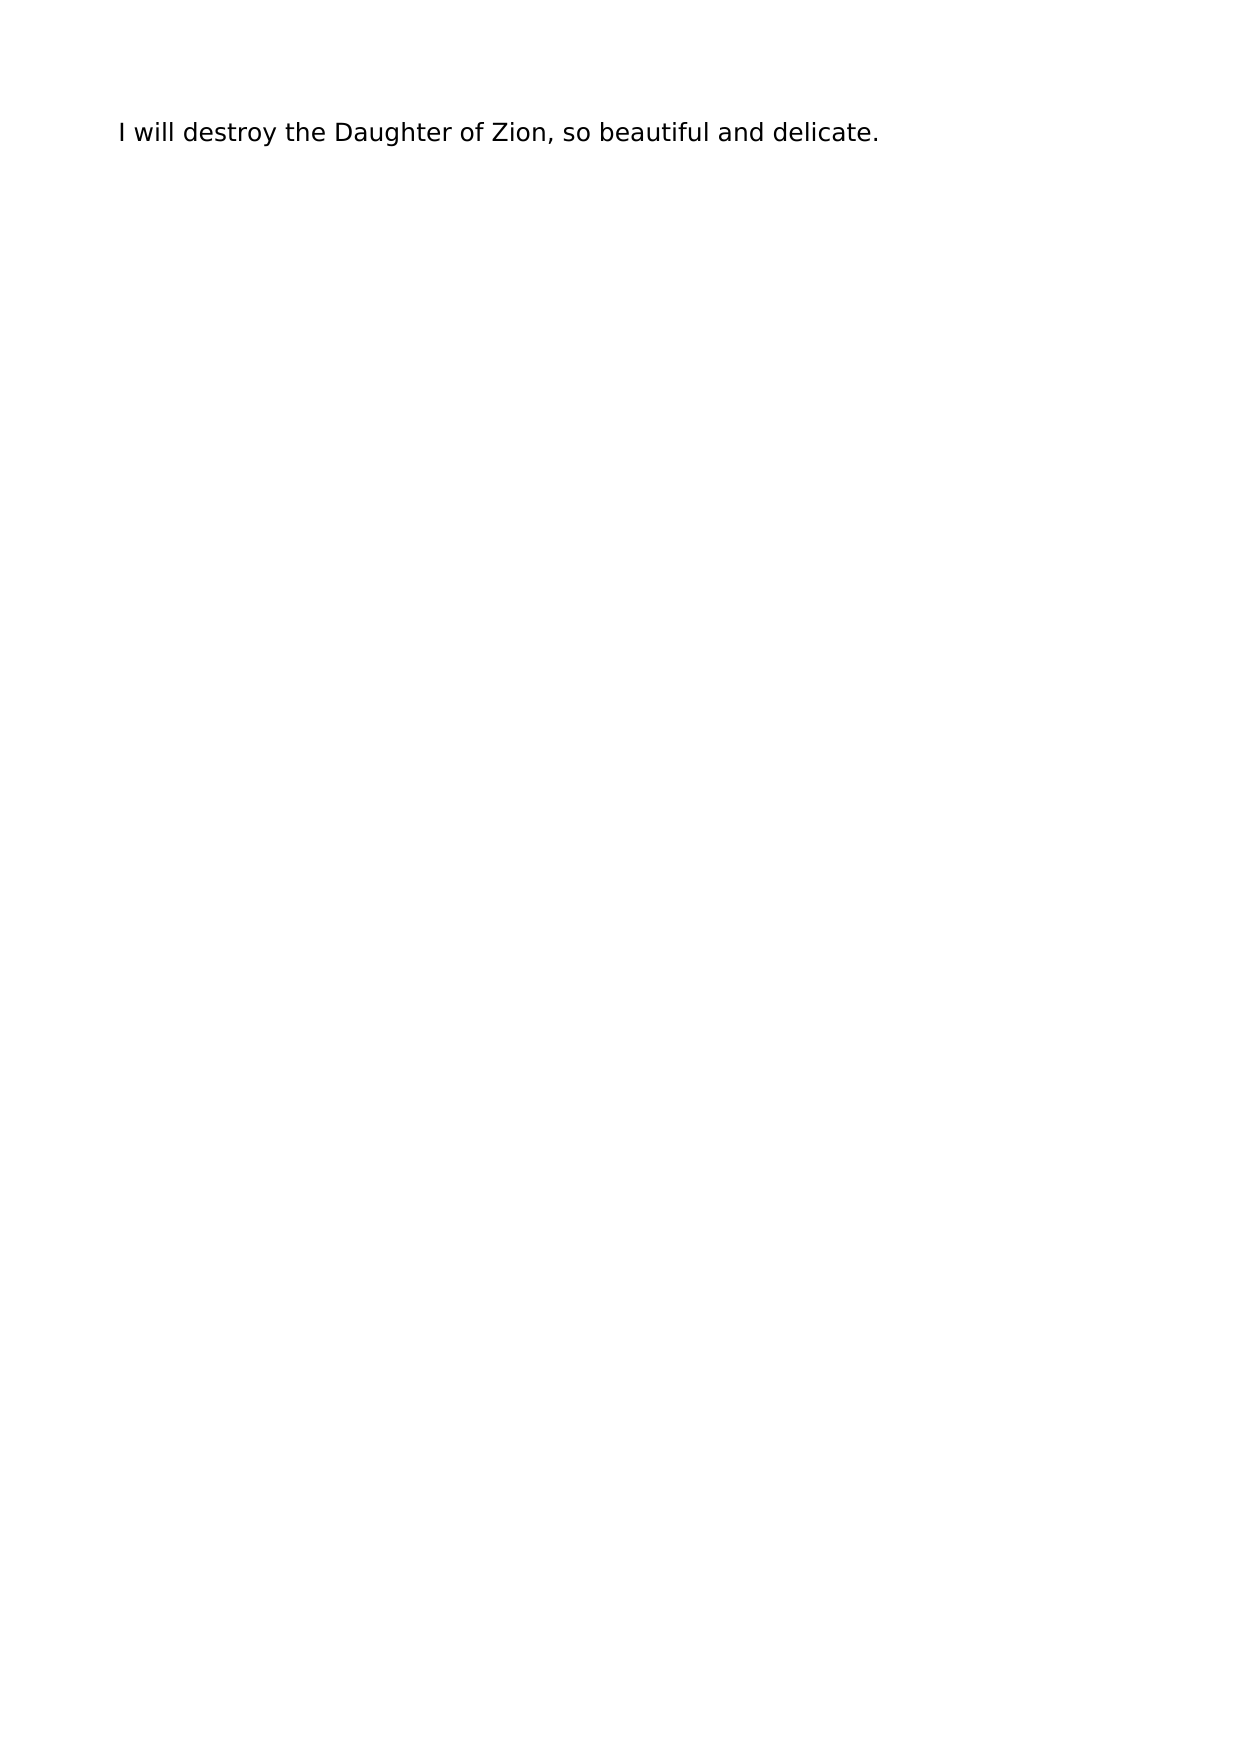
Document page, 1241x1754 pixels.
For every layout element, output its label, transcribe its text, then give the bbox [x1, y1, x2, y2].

text I will destroy the Daughter of Zion, so beautiful and delicate. [118, 118, 1122, 147]
